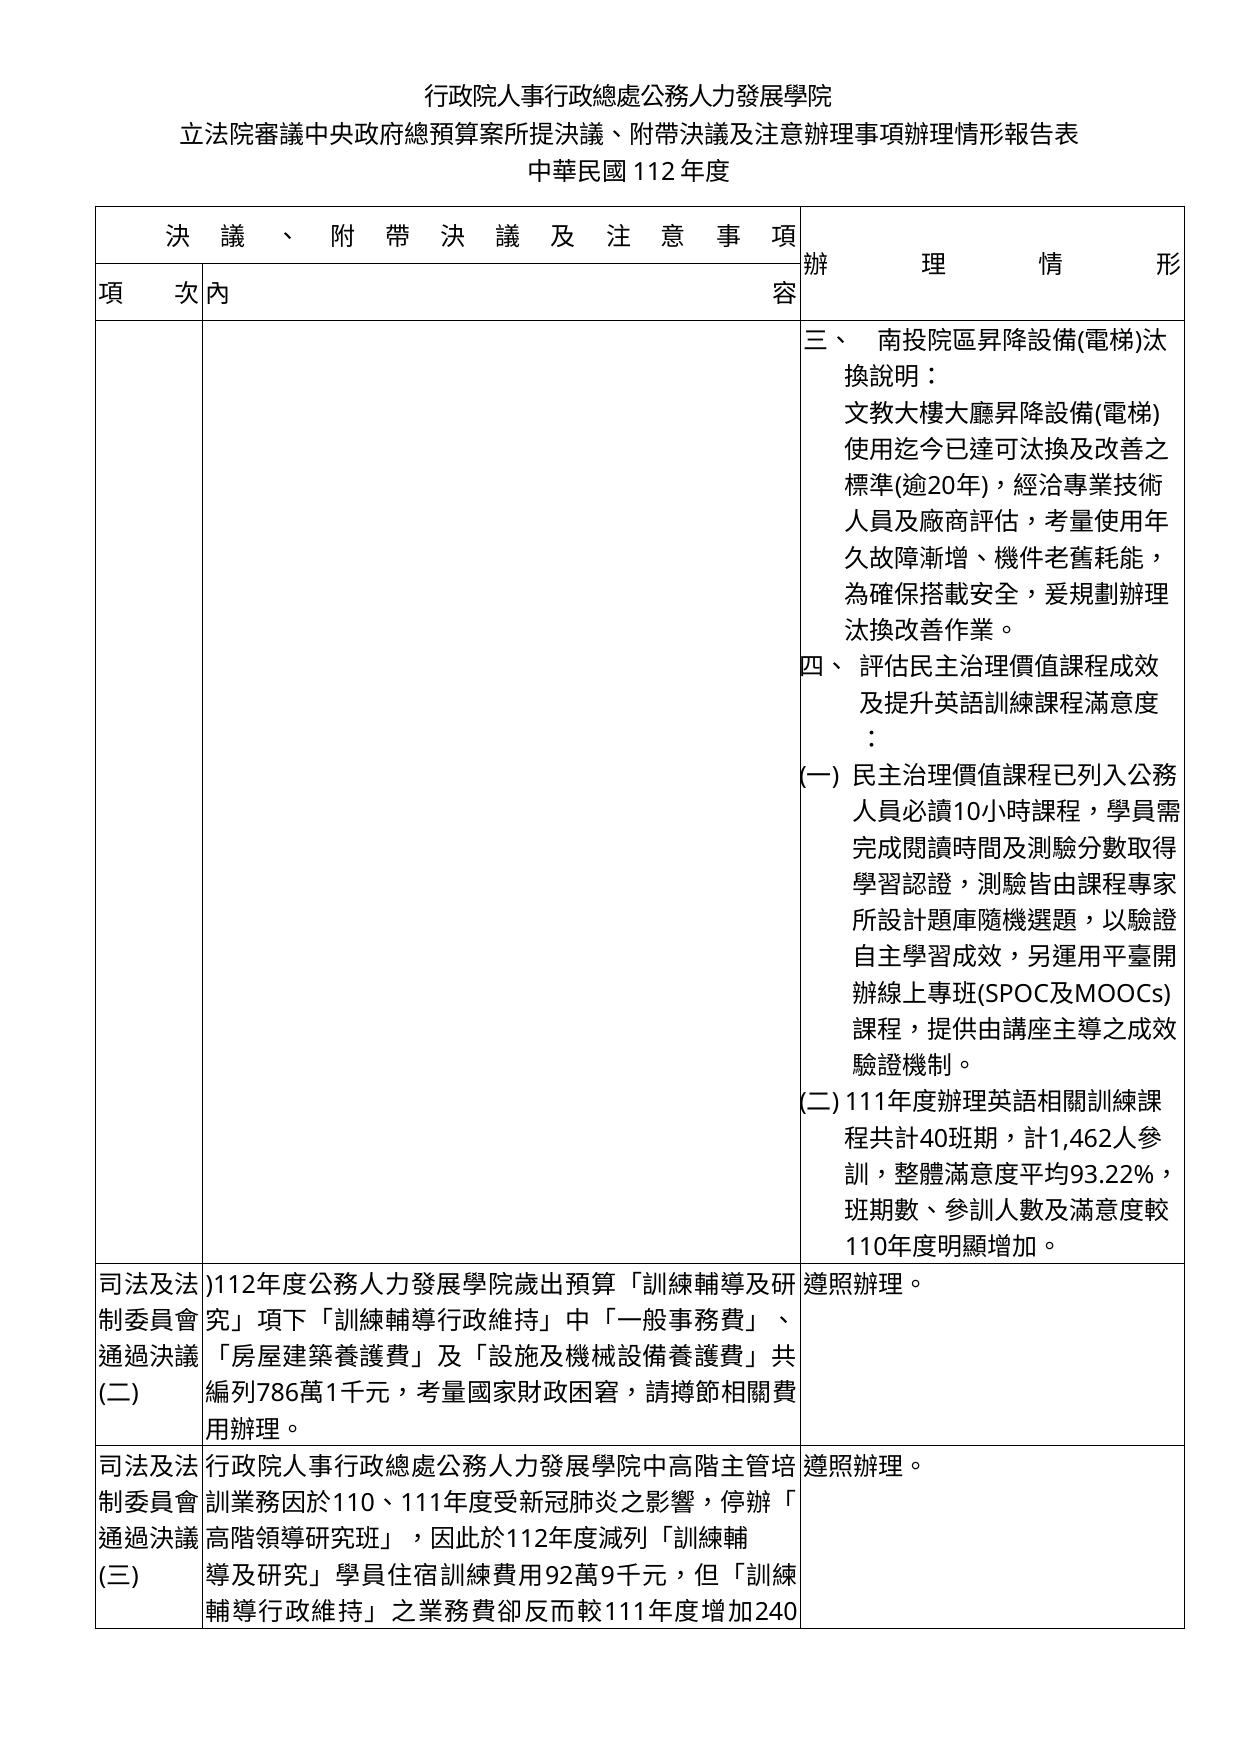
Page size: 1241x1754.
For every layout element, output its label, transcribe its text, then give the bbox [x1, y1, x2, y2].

table_cell [96, 321, 202, 1263]
table_cell 行政院人事行政總處公務人力發展學院中高階主管培訓業務因於110、111年度受新冠肺炎之影響，停辦「高階領導研究班」，因此於112年度減列「訓練輔 導及研究」學員住宿訓練費用92萬9千元，但「訓練輔導行政維持」之業務費卻反而較111年度增加240 [203, 1446, 800, 1628]
table_cell )112年度公務人力發展學院歲出預算「訓練輔導及研究」項下「訓練輔導行政維持」中「一般事務費」、「房屋建築養護費」及「設施及機械設備養護費」共編列786萬1千元，考量國家財政困窘，請撙節相關費用辦理。 [203, 1264, 800, 1445]
table_cell 內容 [203, 264, 800, 319]
table_cell 司法及法制委員會通過決議(三) [96, 1446, 202, 1628]
table_cell [203, 321, 800, 1263]
table_cell 本學院業於112年2月18日以總處授發字第1120300214號函將書面報告6份送立法院，並副知相關委員，經立法院於112年3月16日審查通過，決議准予備查，於4月25日以台立院議字第1120701088號函復在案，茲摘述內容如下： 中高階主管管理核心能力培訓，應設法提高女性受訓比例： 本學院近年函請各主管機關推薦國政高領班候選研究員時，均已要求以男女比例各半並至少1名女性為原則。未來將於遴選階段朝男女各半方式辦理，並於遞補階段建立男女遞補排序名冊。 南投院區房屋建築、園區環境美化保全、設施及機械設備養護費等費用無端增加，應撙節相關費用支出： 上述養護費用皆為確保機關運作及安全維護之必要措施，有鑑於南投院區訓練教學場域幅員遼闊、多為50年以上老舊建物、加上物價指數及基本工資逐年攀升，致相關養護費用增加，本學院業依歷年預算不足情形自其他分支計畫額度內調整編列預算，整體預算並未增加，已極力撙節相關費用支出。 南投院區昇降設備(電梯)汰換說明： 文教大樓大廳昇降設備(電梯)使用迄今已達可汰換及改善之標準(逾20年)，經洽專業技術人員及廠商評估，考量使用年久故障漸增、機件老舊耗能，為確保搭載安全，爰規劃辦理汰換改善作業。 評估民主治理價值課程成效及提升英語訓練課程滿意度： 民主治理價值課程已列入公務人員必讀10小時課程，學員需完成閱讀時間及測驗分數取得學習認證，測驗皆由課程專家所設計題庫隨機選題，以驗證自主學習成效，另運用平臺開辦線上專班(SPOC及MOOCs)課程，提供由講座主導之成效驗證機制。 111年度辦理英語相關訓練課程共計40班期，計1,462人參訓，整體滿意度平均93.22%，班期數、參訓人數及滿意度較110年度明顯增加。 [801, 321, 1184, 1263]
table_cell 司法及法制委員會通過決議(二) [96, 1264, 202, 1445]
table_cell 遵照辦理。 [801, 1264, 1184, 1445]
table_header 辦理情形 [801, 207, 1184, 319]
table_cell 遵照辦理。 [801, 1446, 1184, 1628]
table_header 決議、附帶決議及注意事項 [96, 207, 800, 263]
table_cell 項次 [96, 264, 202, 319]
